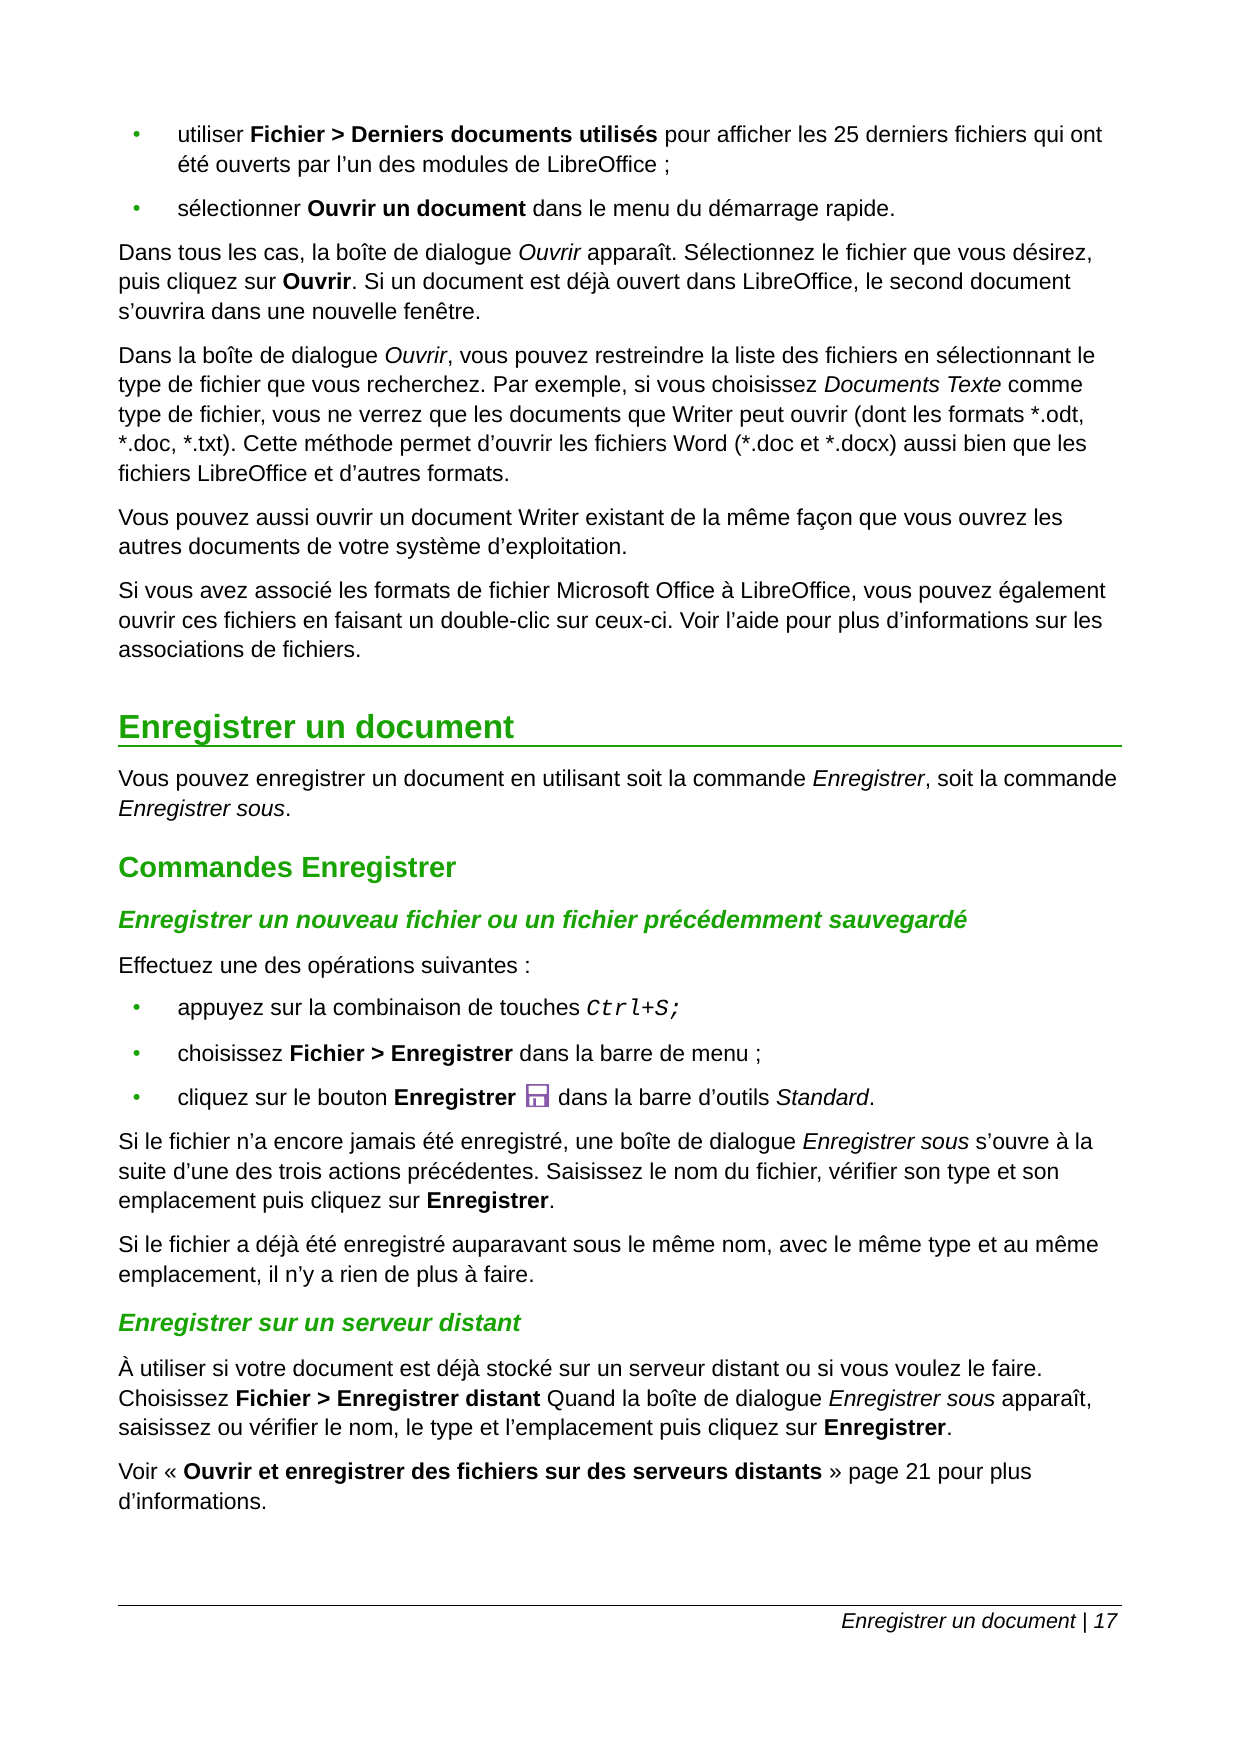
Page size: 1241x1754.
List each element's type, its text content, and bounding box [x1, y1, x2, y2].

subtitle Enregistrer un document [118, 707, 1122, 745]
list sélectionner Ouvrir un document dans le menu du démarrage rapide. [133, 192, 1122, 221]
text Dans la boîte de dialogue Ouvrir, vous pouvez restreindre la liste des fichiers en sélectionnant le type de fichier que vous recherchez. Par exemple, si vous choisissez Documents Texte comme type de fichier, vous ne verrez que les documents que Writer peut ouvrir (dont les formats *.odt, *.doc, *.txt). Cette méthode permet d’ouvrir les fichiers Word (*.doc et *.docx) aussi bien que les fichiers LibreOffice et d’autres formats. [118, 339, 1122, 486]
text Dans tous les cas, la boîte de dialogue Ouvrir apparaît. Sélectionnez le fichier que vous désirez, puis cliquez sur Ouvrir. Si un document est déjà ouvert dans LibreOffice, le second document s’ouvrira dans une nouvelle fenêtre. [118, 236, 1122, 324]
subtitle Commandes Enregistrer [118, 850, 1122, 884]
text Vous pouvez enregistrer un document en utilisant soit la commande Enregistrer, soit la commande Enregistrer sous. [118, 762, 1122, 821]
text Voir « Ouvrir et enregistrer des fichiers sur des serveurs distants » page 21 pour plus d’informations. [118, 1455, 1122, 1514]
text À utiliser si votre document est déjà stocké sur un serveur distant ou si vous voulez le faire. Choisissez Fichier > Enregistrer distant Quand la boîte de dialogue Enregistrer sous apparaît, saisissez ou vérifier le nom, le type et l’emplacement puis cliquez sur Enregistrer. [118, 1352, 1122, 1440]
text Effectuez une des opérations suivantes : [118, 948, 1122, 978]
list choisissez Fichier > Enregistrer dans la barre de menu ; [133, 1037, 1122, 1066]
list appuyez sur la combinaison de touches Ctrl+S; [133, 993, 1122, 1022]
text Si le fichier a déjà été enregistré auparavant sous le même nom, avec le même type et au même emplacement, il n’y a rien de plus à faire. [118, 1228, 1122, 1287]
list cliquez sur le bouton Enregistrer dans la barre d’outils Standard. [133, 1081, 1122, 1111]
text Si le fichier n’a encore jamais été enregistré, une boîte de dialogue Enregistrer sous s’ouvre à la suite d’une des trois actions précédentes. Saisissez le nom du fichier, vérifier son type et son emplacement puis cliquez sur Enregistrer. [118, 1125, 1122, 1214]
text Si vous avez associé les formats de fichier Microsoft Office à LibreOffice, vous pouvez également ouvrir ces fichiers en faisant un double-clic sur ceux-ci. Voir l’aide pour plus d’informations sur les associations de fichiers. [118, 574, 1122, 663]
text Vous pouvez aussi ouvrir un document Writer existant de la même façon que vous ouvrez les autres documents de votre système d’exploitation. [118, 501, 1122, 560]
list utiliser Fichier > Derniers documents utilisés pour afficher les 25 derniers fichiers qui ont été ouverts par l’un des modules de LibreOffice ; [133, 118, 1122, 177]
subtitle Enregistrer sur un serveur distant [118, 1308, 1122, 1337]
subtitle Enregistrer un nouveau fichier ou un fichier précédemment sauvegardé [118, 904, 1122, 934]
